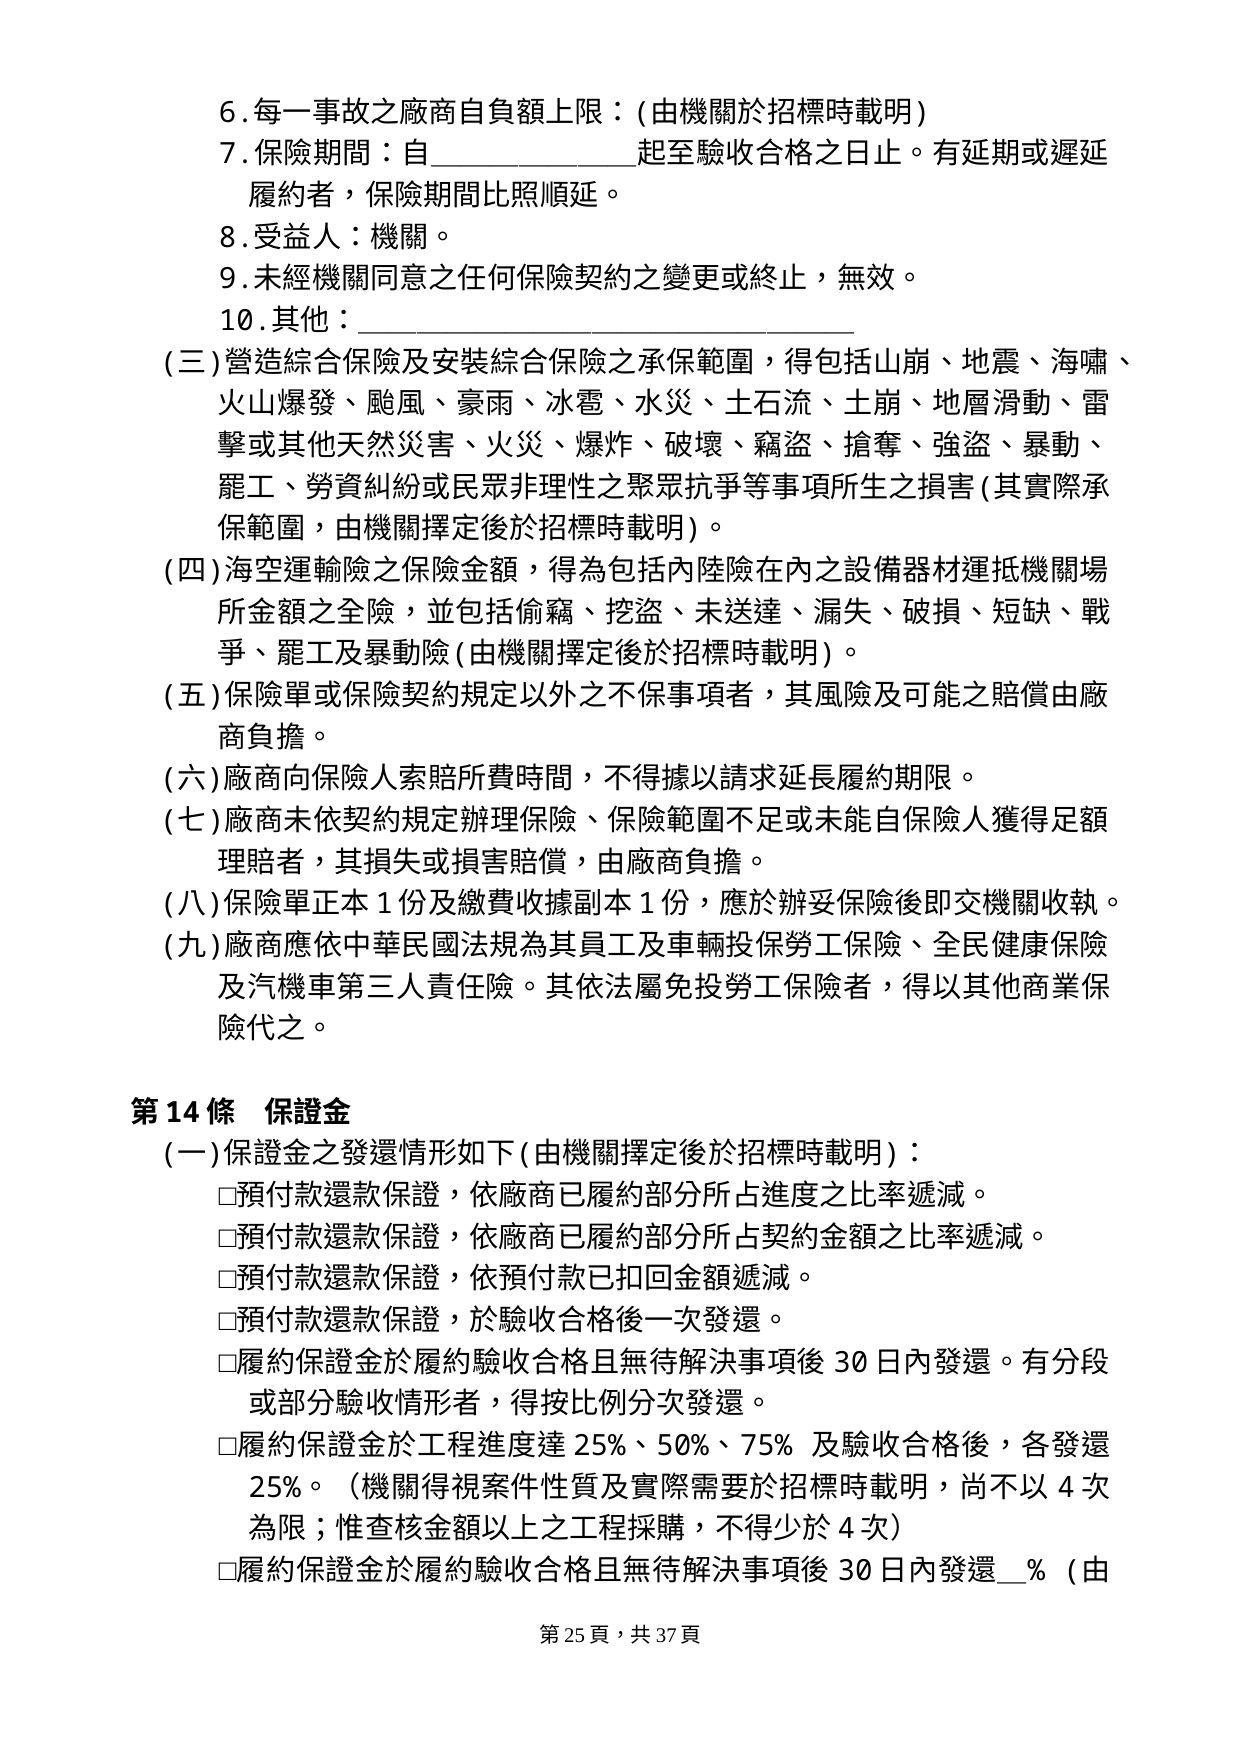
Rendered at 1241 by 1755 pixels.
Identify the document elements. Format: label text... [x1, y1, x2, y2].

text 第14條 保證金 [130, 1089, 1110, 1130]
text 7.保險期間：自＿＿＿＿＿＿＿起至驗收合格之日止。有延期或遲延履約者，保險期間比照順延。 [218, 130, 1110, 214]
text □預付款還款保證，於驗收合格後一次發還。 [218, 1297, 1110, 1339]
text □預付款還款保證，依廠商已履約部分所占進度之比率遞減。 [218, 1172, 1110, 1214]
text □預付款還款保證，依廠商已履約部分所占契約金額之比率遞減。 [218, 1214, 1110, 1255]
text 10.其他：＿＿＿＿＿＿＿＿＿＿＿＿＿＿＿＿＿ [218, 297, 1110, 339]
text □履約保證金於履約驗收合格且無待解決事項後30日內發還＿% (由 [218, 1547, 1110, 1589]
text □履約保證金於履約驗收合格且無待解決事項後30日內發還。有分段或部分驗收情形者，得按比例分次發還。 [218, 1339, 1110, 1422]
text 9.未經機關同意之任何保險契約之變更或終止，無效。 [218, 255, 1110, 297]
text (一)保證金之發還情形如下(由機關擇定後於招標時載明)： [159, 1130, 1110, 1172]
text □履約保證金於工程進度達25%、50%、75% 及驗收合格後，各發還25%。（機關得視案件性質及實際需要於招標時載明，尚不以4次為限；惟查核金額以上之工程採購，不得少於4次） [218, 1422, 1110, 1547]
text (六)廠商向保險人索賠所費時間，不得據以請求延長履約期限。 [159, 755, 1110, 797]
text □預付款還款保證，依預付款已扣回金額遞減。 [218, 1255, 1110, 1297]
text (三)營造綜合保險及安裝綜合保險之承保範圍，得包括山崩、地震、海嘯、火山爆發、颱風、豪雨、冰雹、水災、土石流、土崩、地層滑動、雷擊或其他天然災害、火災、爆炸、破壞、竊盜、搶奪、強盜、暴動、罷工、勞資糾紛或民眾非理性之聚眾抗爭等事項所生之損害(其實際承保範圍，由機關擇定後於招標時載明)。 [159, 339, 1110, 547]
text 8.受益人：機關。 [218, 214, 1110, 255]
text (八)保險單正本1份及繳費收據副本1份，應於辦妥保險後即交機關收執。 [159, 880, 1110, 922]
text (五)保險單或保險契約規定以外之不保事項者，其風險及可能之賠償由廠商負擔。 [159, 672, 1110, 755]
text 6.每一事故之廠商自負額上限：(由機關於招標時載明) [218, 89, 1110, 130]
text (七)廠商未依契約規定辦理保險、保險範圍不足或未能自保險人獲得足額理賠者，其損失或損害賠償，由廠商負擔。 [159, 797, 1110, 880]
text (九)廠商應依中華民國法規為其員工及車輛投保勞工保險、全民健康保險及汽機車第三人責任險。其依法屬免投勞工保險者，得以其他商業保險代之。 [159, 922, 1110, 1047]
text (四)海空運輸險之保險金額，得為包括內陸險在內之設備器材運抵機關場所金額之全險，並包括偷竊、挖盜、未送達、漏失、破損、短缺、戰爭、罷工及暴動險(由機關擇定後於招標時載明)。 [159, 547, 1110, 672]
